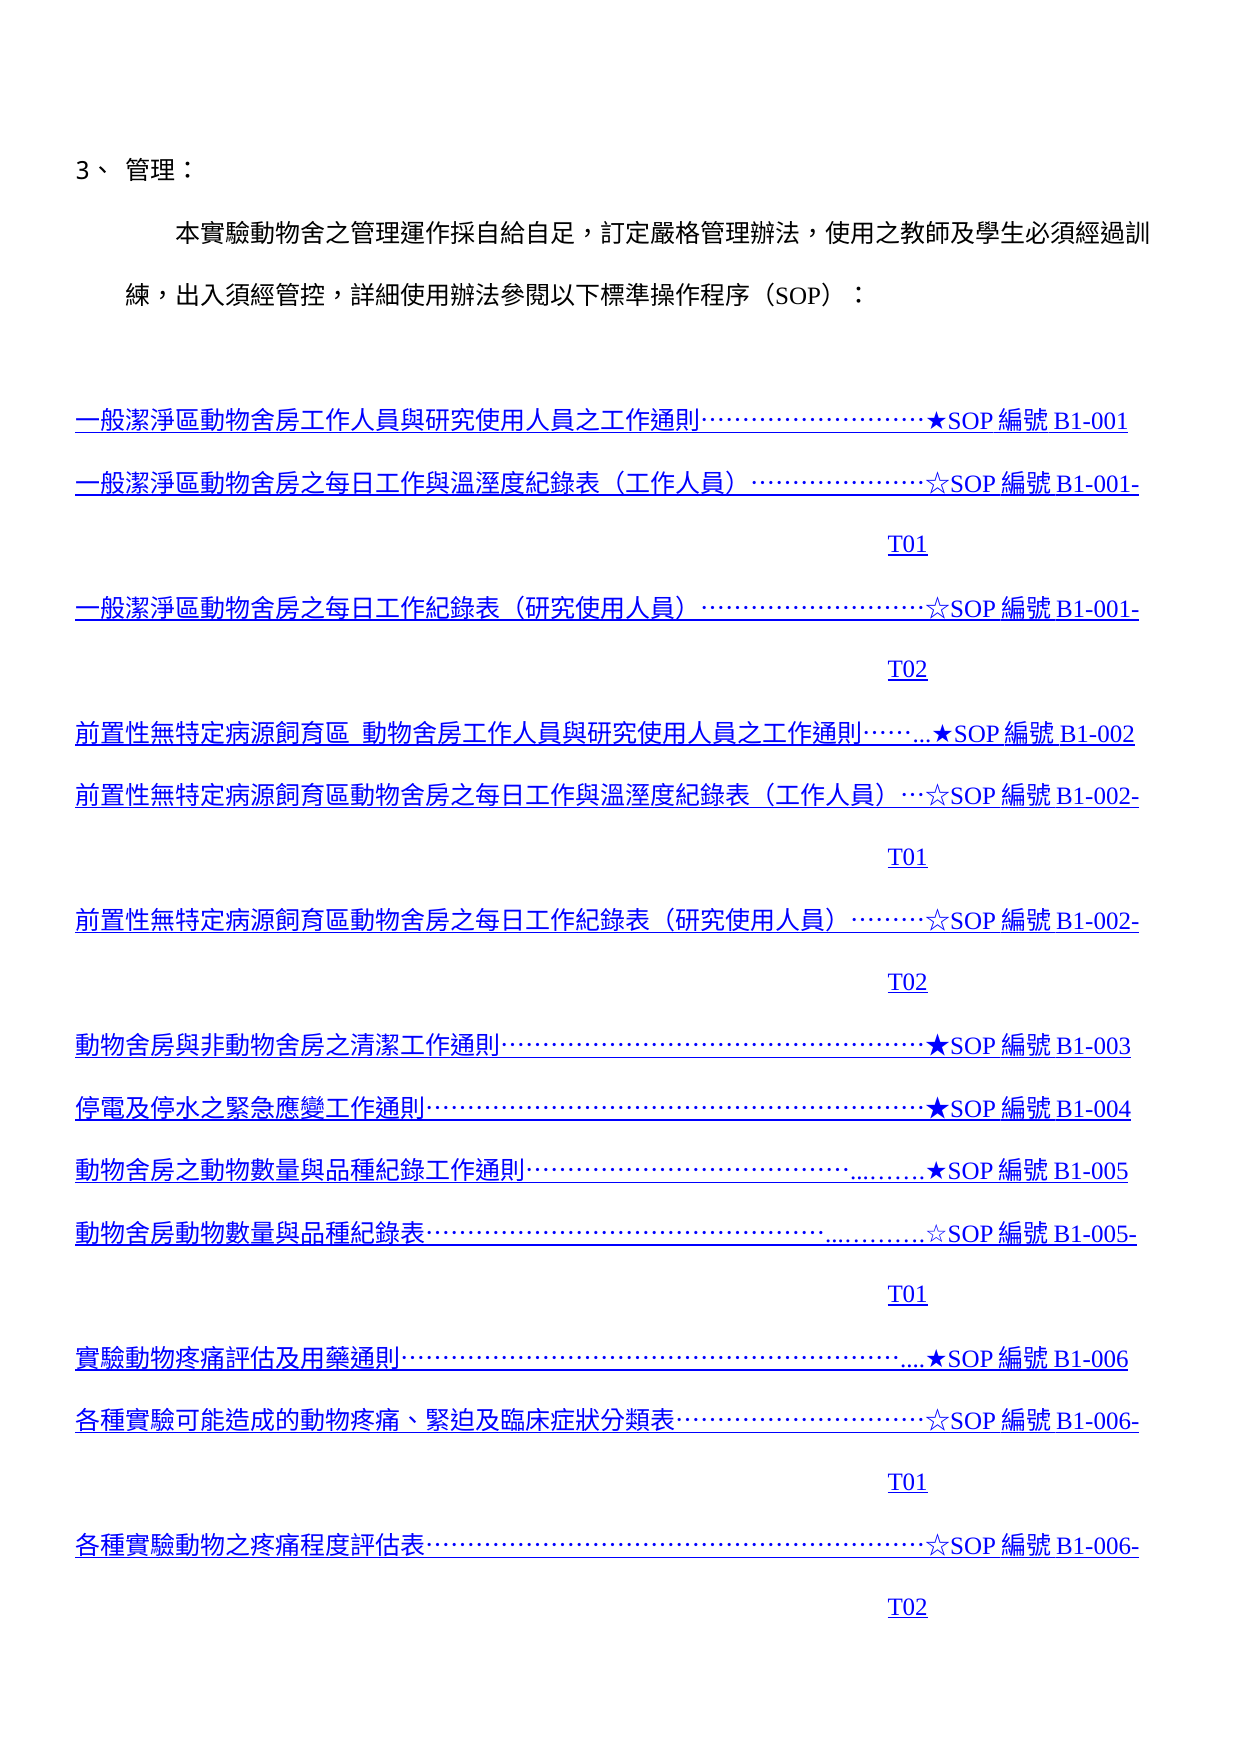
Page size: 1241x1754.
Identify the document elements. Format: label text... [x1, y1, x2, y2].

text 各種實驗可能造成的動物疼痛、緊迫及臨床症狀分類表…………………………☆SOP編號B1-006-T01 [75, 1377, 1165, 1502]
list 管理： [75, 127, 1165, 189]
text 實驗動物疼痛評估及用藥通則……………………………………………………....★SOP編號B1-006 [75, 1314, 1165, 1377]
text 本實驗動物舍之管理運作採自給自足，訂定嚴格管理辦法，使用之教師及學生必須經過訓練，出入須經管控，詳細使用辦法參閱以下標準操作程序（SOP）： [125, 189, 1165, 314]
text 一般潔淨區動物舍房之每日工作紀錄表（研究使用人員）………………………☆SOP編號B1-001-T02 [75, 564, 1165, 689]
text 動物舍房之動物數量與品種紀錄工作通則…………………………………...…….★SOP編號B1-005 [75, 1127, 1165, 1189]
text 各種實驗動物之疼痛程度評估表……………………………………………………☆SOP編號B1-006-T02 [75, 1502, 1165, 1627]
text 一般潔淨區動物舍房工作人員與研究使用人員之工作通則……………………… ★SOP編號B1-001 [75, 377, 1165, 439]
text 動物舍房動物數量與品種紀錄表…………………………………………...……….☆SOP編號B1-005-T01 [75, 1189, 1165, 1314]
text 前置性無特定病源飼育區動物舍房之每日工作與溫溼度紀錄表（工作人員）…☆SOP編號B1-002-T01 [75, 752, 1165, 877]
text 前置性無特定病源飼育區 動物舍房工作人員與研究使用人員之工作通則……...★SOP編號B1-002 [75, 689, 1165, 752]
text 前置性無特定病源飼育區動物舍房之每日工作紀錄表（研究使用人員）………☆SOP編號B1-002-T02 [75, 877, 1165, 1002]
text 動物舍房與非動物舍房之清潔工作通則……………………………………………★SOP編號B1-003 [75, 1002, 1165, 1064]
text 停電及停水之緊急應變工作通則……………………………………………………★SOP編號B1-004 [75, 1064, 1165, 1127]
text 一般潔淨區動物舍房之每日工作與溫溼度紀錄表（工作人員）…………………☆SOP編號B1-001-T01 [75, 439, 1165, 564]
